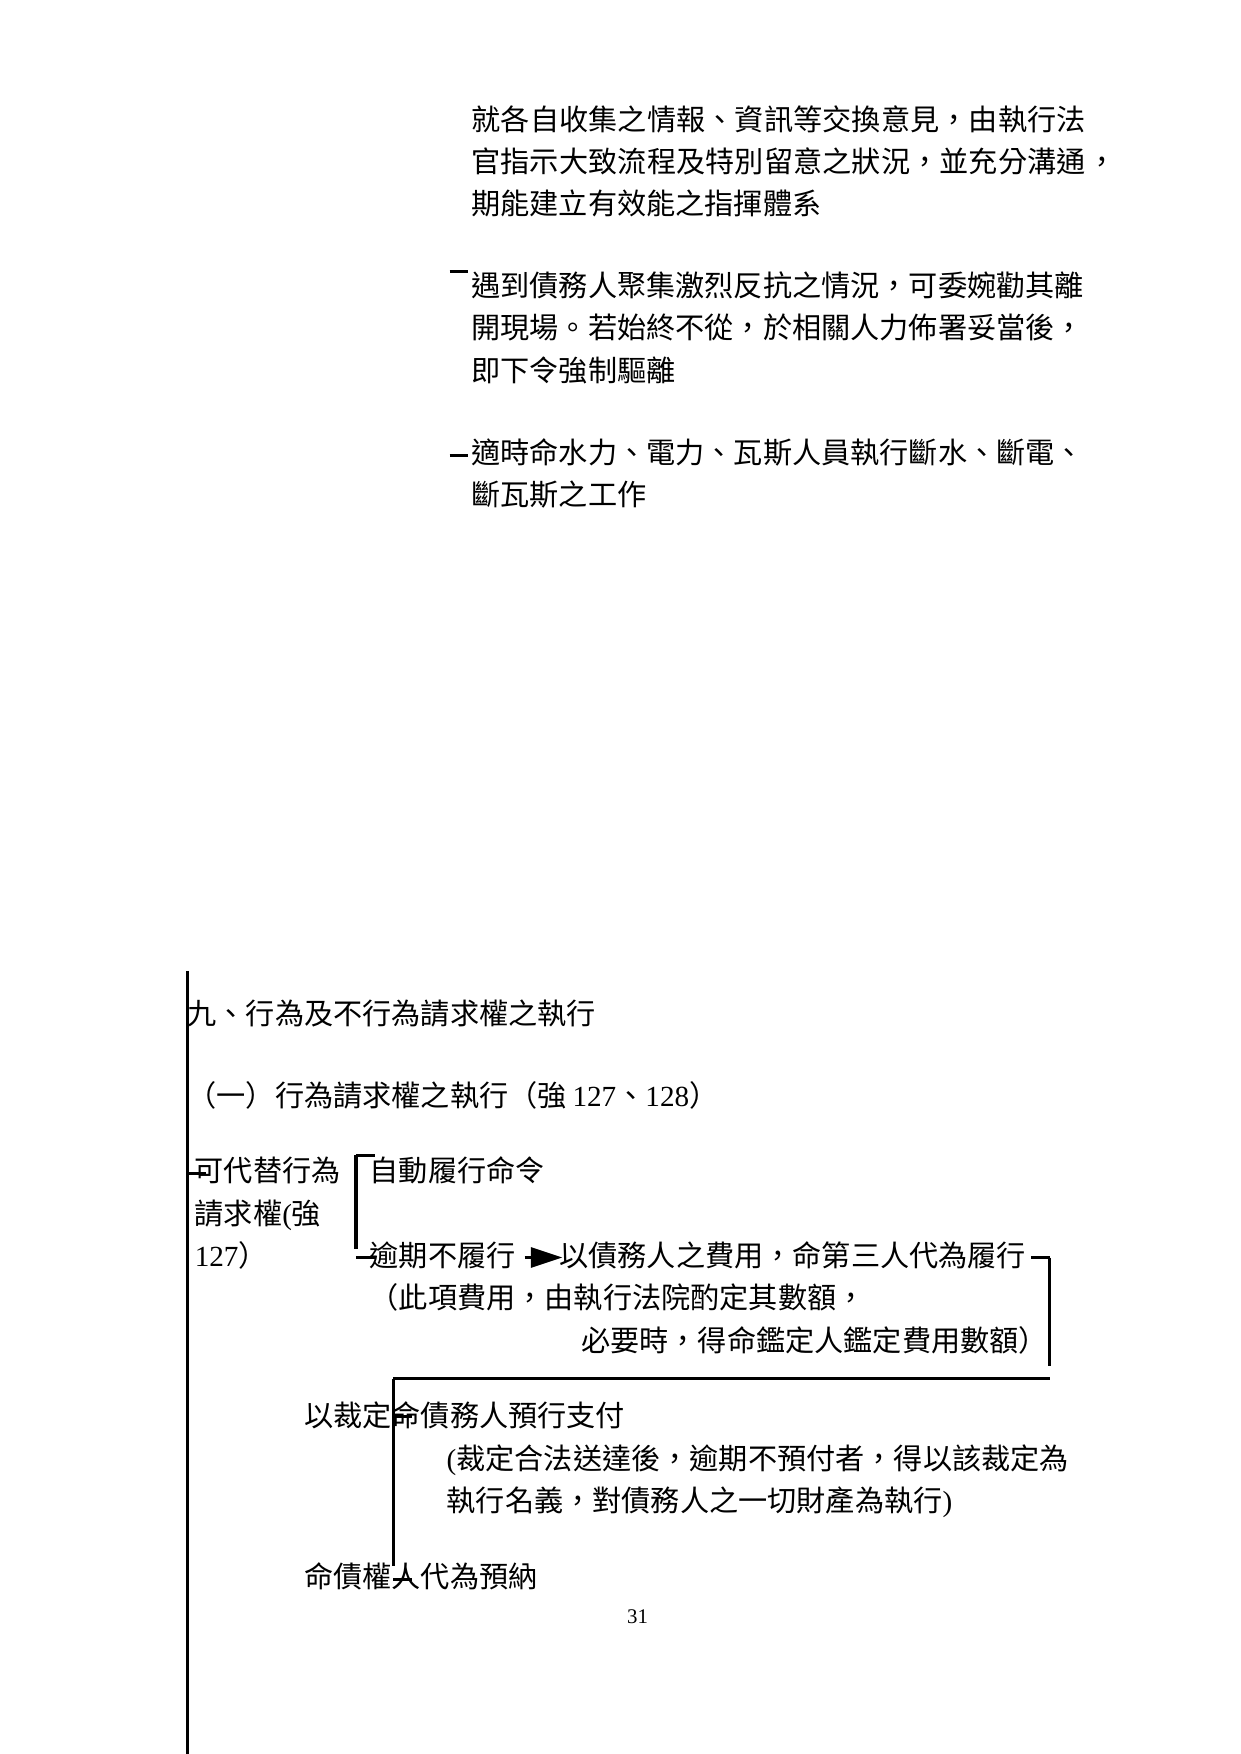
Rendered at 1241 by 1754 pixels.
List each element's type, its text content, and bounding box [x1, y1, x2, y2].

text （一）行為請求權之執行（強127、128） [189, 1072, 1087, 1114]
text [1051, 1275, 1087, 1317]
text 127） 逾期不履行 以債務人之費用，命第三人代為履行 [189, 1233, 1087, 1275]
text [358, 1190, 1087, 1233]
text 必要時，得命鑑定人鑑定費用數額） [581, 1317, 1048, 1359]
text 遇到債務人聚集激烈反抗之情況，可委婉勸其離開現場。若始終不從，於相關人力佈署妥當後，即下令強制驅離 [471, 263, 1087, 390]
text 以裁定命債務人預行支付 [189, 1393, 392, 1435]
text 可代替行為 自動履行命令 [189, 1148, 1087, 1190]
text 適時命水力、電力、瓦斯人員執行斷水、斷電、斷瓦斯之工作 [471, 429, 1087, 514]
text [1051, 1317, 1087, 1359]
text (裁定合法送達後，逾期不預付者，得以該裁定為執行名義，對債務人之一切財產為執行) [446, 1435, 1087, 1520]
text 請求權(強 [189, 1190, 354, 1233]
text 九、行為及不行為請求權之執行 [189, 990, 1087, 1032]
text 命債權人代為預納 [189, 1553, 1087, 1596]
text 指揮中心宜於預定時間之前，召集行動前會議，就各自收集之情報、資訊等交換意見，由執行法官指示大致流程及特別留意之狀況，並充分溝通，期能建立有效能之指揮體系 [471, 96, 1087, 223]
text 以裁定命債務人預行支付 [395, 1393, 1087, 1435]
text （此項費用，由執行法院酌定其數額， [189, 1275, 1048, 1317]
